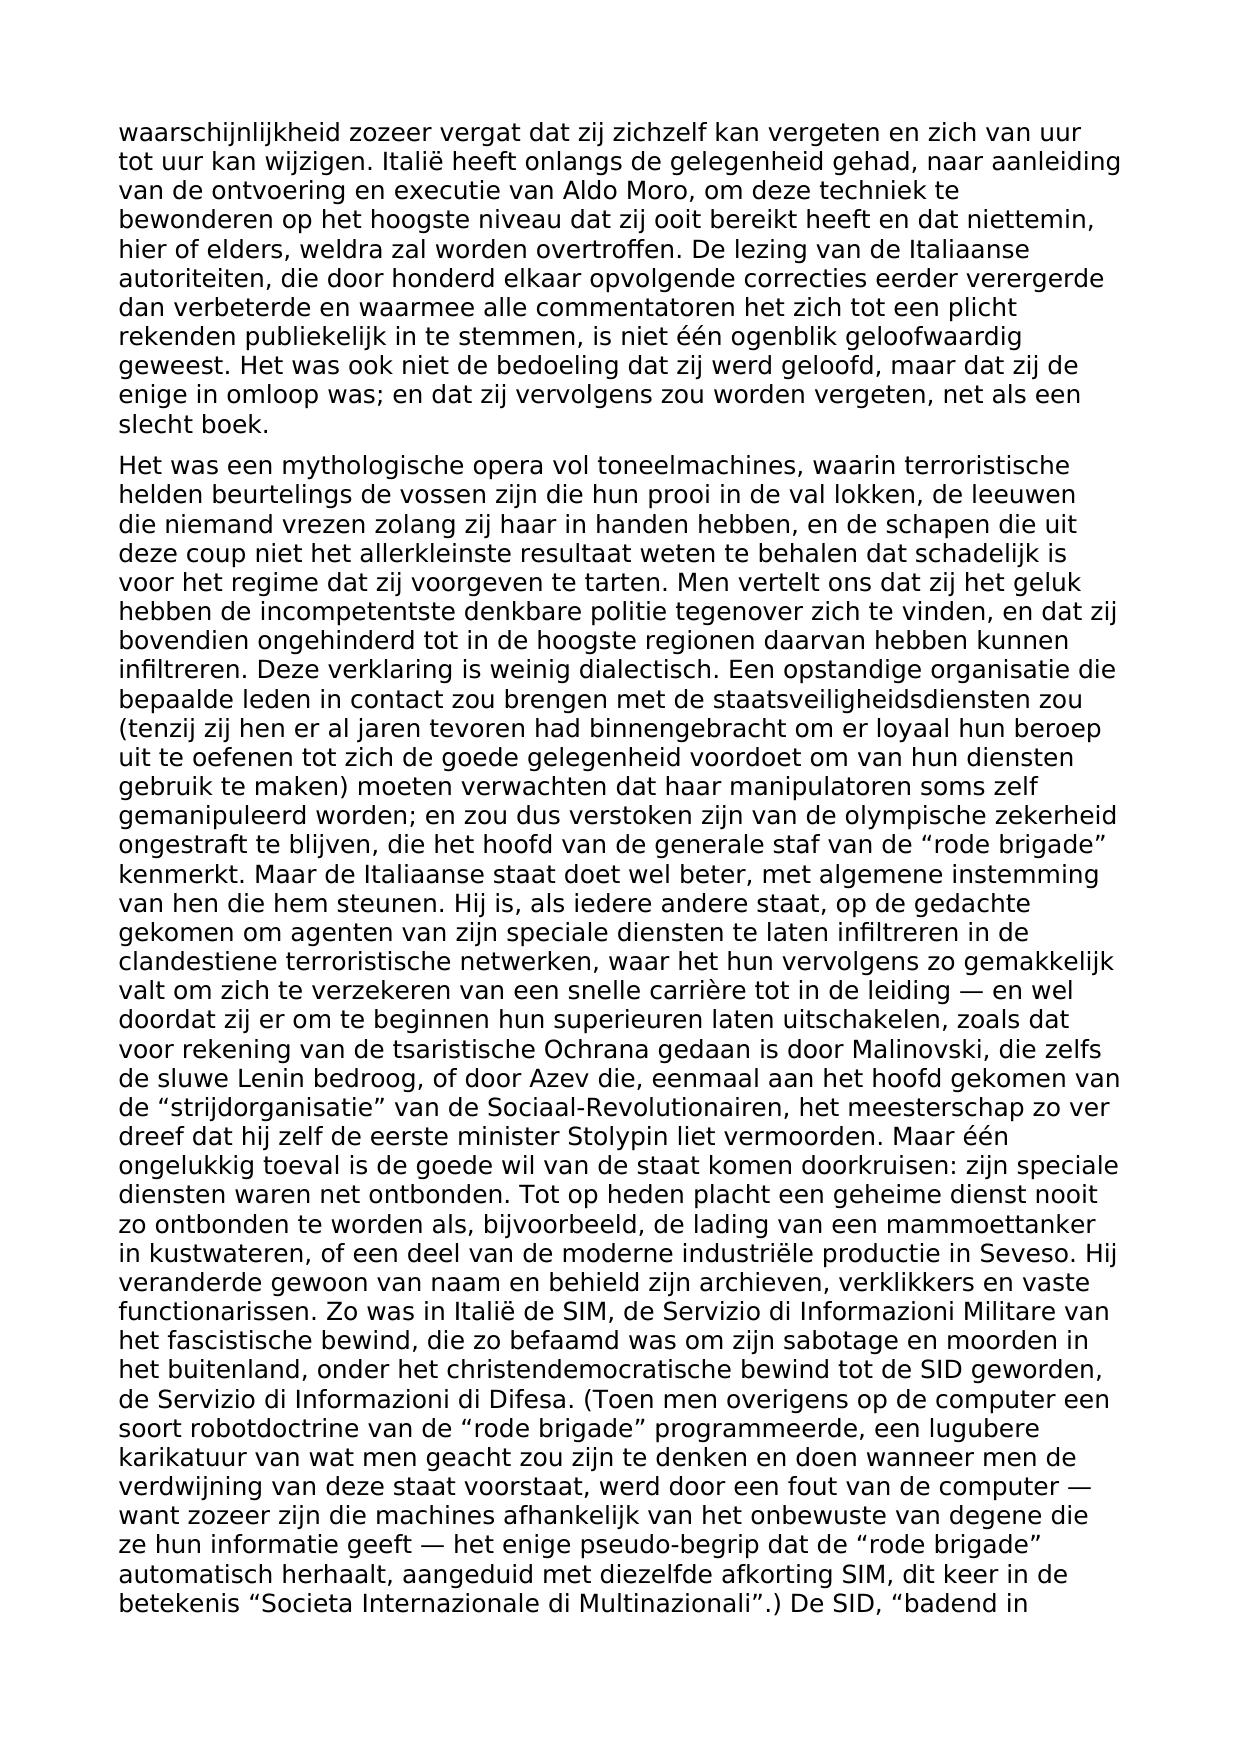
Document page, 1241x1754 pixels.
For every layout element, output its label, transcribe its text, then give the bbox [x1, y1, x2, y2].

text Het was een mythologische opera vol toneelmachines, waarin terroristische helden beurtelings de vossen zijn die hun prooi in de val lokken, de leeuwen die niemand vrezen zolang zij haar in handen hebben, en de schapen die uit deze coup niet het allerkleinste resultaat weten te behalen dat schadelijk is voor het regime dat zij voorgeven te tarten. Men vertelt ons dat zij het geluk hebben de incompetentste denkbare politie tegenover zich te vinden, en dat zij bovendien ongehinderd tot in de hoogste regionen daarvan hebben kunnen infiltreren. Deze verklaring is weinig dialectisch. Een opstandige organisatie die bepaalde leden in contact zou brengen met de staatsveiligheidsdiensten zou (tenzij zij hen er al jaren tevoren had binnengebracht om er loyaal hun beroep uit te oefenen tot zich de goede gelegenheid voordoet om van hun diensten gebruik te maken) moeten verwachten dat haar manipulatoren soms zelf gemanipuleerd worden; en zou dus verstoken zijn van de olympische zekerheid ongestraft te blijven, die het hoofd van de generale staf van de “rode brigade” kenmerkt. Maar de Italiaanse staat doet wel beter, met algemene instemming van hen die hem steunen. Hij is, als iedere andere staat, op de gedachte gekomen om agenten van zijn speciale diensten te laten infiltreren in de clandestiene terroristische netwerken, waar het hun vervolgens zo gemakkelijk valt om zich te verzekeren van een snelle carrière tot in de leiding — en wel doordat zij er om te beginnen hun superieuren laten uitschakelen, zoals dat voor rekening van de tsaristische Ochrana gedaan is door Malinovski, die zelfs de sluwe Lenin bedroog, of door Azev die, eenmaal aan het hoofd gekomen van de “strijdorganisatie” van de Sociaal-Revolutionairen, het meesterschap zo ver dreef dat hij zelf de eerste minister Stolypin liet vermoorden. Maar één ongelukkig toeval is de goede wil van de staat komen doorkruisen: zijn speciale diensten waren net ontbonden. Tot op heden placht een geheime dienst nooit zo ontbonden te worden als, bijvoorbeeld, de lading van een mammoettanker in kustwateren, of een deel van de moderne industriële productie in Seveso. Hij veranderde gewoon van naam en behield zijn archieven, verklikkers en vaste functionarissen. Zo was in Italië de SIM, de Servizio di Informazioni Militare van het fascistische bewind, die zo befaamd was om zijn sabotage en moorden in het buitenland, onder het christendemocratische bewind tot de SID geworden, de Servizio di Informazioni di Difesa. (Toen men overigens op de computer een soort robotdoctrine van de “rode brigade” programmeerde, een lugubere karikatuur van wat men geacht zou zijn te denken en doen wanneer men de verdwijning van deze staat voorstaat, werd door een fout van de computer — want zozeer zijn die machines afhankelijk van het onbewuste van degene die ze hun informatie geeft — het enige pseudo-begrip dat de “rode brigade” automatisch herhaalt, aangeduid met diezelfde afkorting SIM, dit keer in de betekenis “Societa Internazionale di Multinazionali”.) De SID, “badend in [118, 451, 1122, 1618]
text waarschijnlijkheid zozeer vergat dat zij zichzelf kan vergeten en zich van uur tot uur kan wijzigen. Italië heeft onlangs de gelegenheid gehad, naar aanleiding van de ontvoering en executie van Aldo Moro, om deze techniek te bewonderen op het hoogste niveau dat zij ooit bereikt heeft en dat niettemin, hier of elders, weldra zal worden overtroffen. De lezing van de Italiaanse autoriteiten, die door honderd elkaar opvolgende correcties eerder verergerde dan verbeterde en waarmee alle commentatoren het zich tot een plicht rekenden publiekelijk in te stemmen, is niet één ogenblik geloofwaardig geweest. Het was ook niet de bedoeling dat zij werd geloofd, maar dat zij de enige in omloop was; en dat zij vervolgens zou worden vergeten, net als een slecht boek. [118, 118, 1122, 439]
